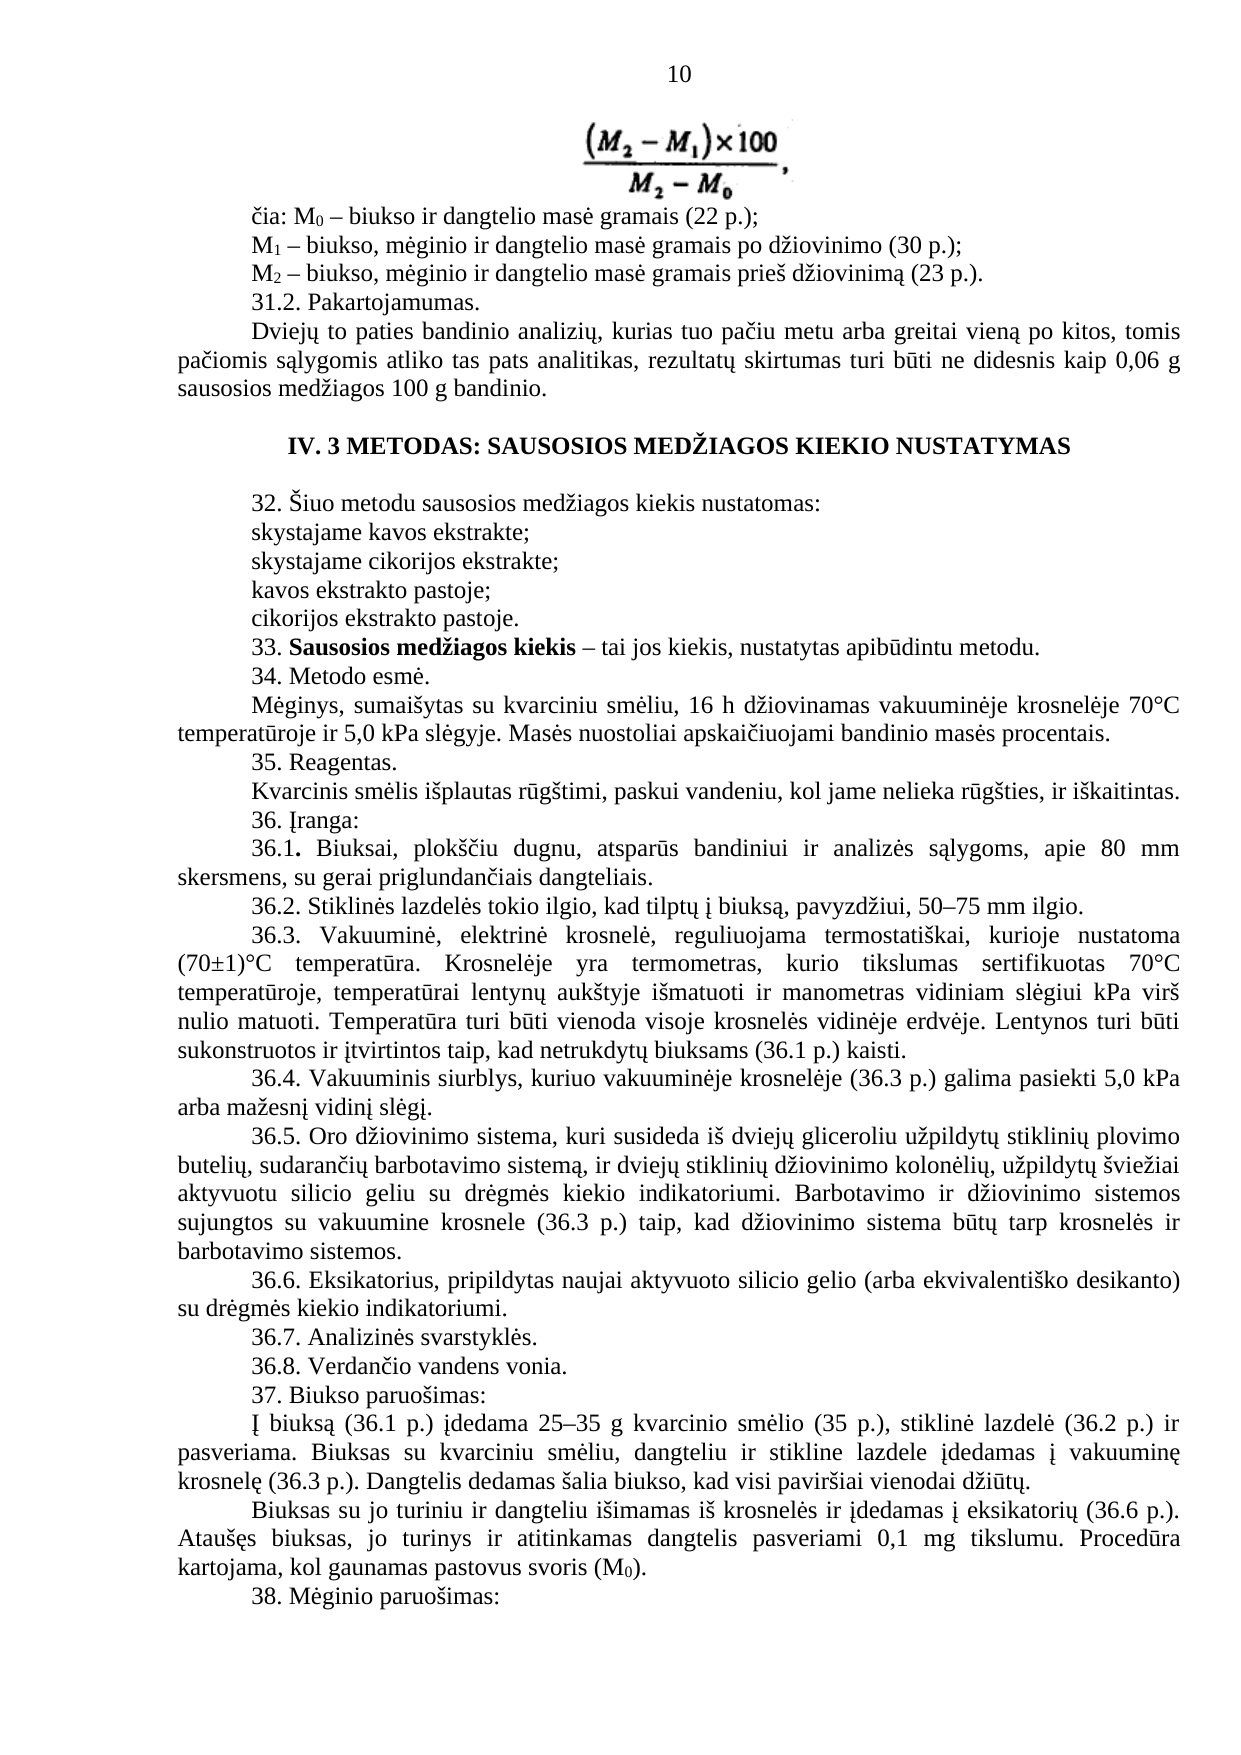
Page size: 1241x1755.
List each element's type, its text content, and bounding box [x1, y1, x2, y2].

text skystajame cikorijos ekstrakte; [177, 546, 1181, 575]
text cikorijos ekstrakto pastoje. [177, 603, 1181, 632]
text Į biuksą (36.1 p.) įdedama 25–35 g kvarcinio smėlio (35 p.), stiklinė lazdelė (36.2 p.) ir pasveriama. Biuksas su kvarciniu smėliu, dangteliu ir stikline lazdele įdedamas į vakuuminę krosnelę (36.3 p.). Dangtelis dedamas šalia biukso, kad visi paviršiai vienodai džiūtų. [177, 1408, 1181, 1495]
text 36.7. Analizinės svarstyklės. [177, 1322, 1181, 1351]
text 36. Įranga: [177, 805, 1181, 833]
text 36.2. Stiklinės lazdelės tokio ilgio, kad tilptų į biuksą, pavyzdžiui, 50–75 mm ilgio. [177, 891, 1181, 920]
text 36.4. Vakuuminis siurblys, kuriuo vakuuminėje krosnelėje (36.3 p.) galima pasiekti 5,0 kPa arba mažesnį vidinį slėgį. [177, 1063, 1181, 1121]
text 31.2. Pakartojamumas. [177, 287, 1181, 316]
text skystajame kavos ekstrakte; [177, 517, 1181, 546]
text čia: M0 – biukso ir dangtelio masė gramais (22 p.); [177, 201, 1181, 230]
text IV. 3 METODAS: SAUSOSIOS MEDŽIAGOS KIEKIO NUSTATYMAS [177, 431, 1181, 460]
text M2 – biukso, mėginio ir dangtelio masė gramais prieš džiovinimą (23 p.). [177, 258, 1181, 287]
text M1 – biukso, mėginio ir dangtelio masė gramais po džiovinimo (30 p.); [177, 230, 1181, 258]
text 38. Mėginio paruošimas: [177, 1581, 1181, 1610]
text 32. Šiuo metodu sausosios medžiagos kiekis nustatomas: [177, 488, 1181, 517]
text 36.5. Oro džiovinimo sistema, kuri susideda iš dviejų gliceroliu užpildytų stiklinių plovimo butelių, sudarančių barbotavimo sistemą, ir dviejų stiklinių džiovinimo kolonėlių, užpildytų šviežiai aktyvuotu silicio geliu su drėgmės kiekio indikatoriumi. Barbotavimo ir džiovinimo sistemos sujungtos su vakuumine krosnele (36.3 p.) taip, kad džiovinimo sistema būtų tarp krosnelės ir barbotavimo sistemos. [177, 1121, 1181, 1265]
text 34. Metodo esmė. [177, 661, 1181, 690]
text Kvarcinis smėlis išplautas rūgštimi, paskui vandeniu, kol jame nelieka rūgšties, ir iškaitintas. [177, 776, 1181, 805]
text Biuksas su jo turiniu ir dangteliu išimamas iš krosnelės ir įdedamas į eksikatorių (36.6 p.). Ataušęs biuksas, jo turinys ir atitinkamas dangtelis pasveriami 0,1 mg tikslumu. Procedūra kartojama, kol gaunamas pastovus svoris (M0). [177, 1495, 1181, 1581]
text Dviejų to paties bandinio analizių, kurias tuo pačiu metu arba greitai vieną po kitos, tomis pačiomis sąlygomis atliko tas pats analitikas, rezultatų skirtumas turi būti ne didesnis kaip 0,06 g sausosios medžiagos 100 g bandinio. [177, 316, 1181, 402]
text 37. Biukso paruošimas: [177, 1380, 1181, 1408]
text kavos ekstrakto pastoje; [177, 575, 1181, 603]
text 36.3. Vakuuminė, elektrinė krosnelė, reguliuojama termostatiškai, kurioje nustatoma (70±1)°C temperatūra. Krosnelėje yra termometras, kurio tikslumas sertifikuotas 70°C temperatūroje, temperatūrai lentynų aukštyje išmatuoti ir manometras vidiniam slėgiui kPa virš nulio matuoti. Temperatūra turi būti vienoda visoje krosnelės vidinėje erdvėje. Lentynos turi būti sukonstruotos ir įtvirtintos taip, kad netrukdytų biuksams (36.1 p.) kaisti. [177, 920, 1181, 1063]
text 33. Sausosios medžiagos kiekis – tai jos kiekis, nustatytas apibūdintu metodu. [177, 632, 1181, 661]
text Mėginys, sumaišytas su kvarciniu smėliu, 16 h džiovinamas vakuuminėje krosnelėje 70°C temperatūroje ir 5,0 kPa slėgyje. Masės nuostoliai apskaičiuojami bandinio masės procentais. [177, 690, 1181, 747]
text 35. Reagentas. [177, 747, 1181, 776]
text 36.8. Verdančio vandens vonia. [177, 1351, 1181, 1380]
text 36.1. Biuksai, plokščiu dugnu, atsparūs bandiniui ir analizės sąlygoms, apie 80 mm skersmens, su gerai priglundančiais dangteliais. [177, 833, 1181, 891]
text 36.6. Eksikatorius, pripildytas naujai aktyvuoto silicio gelio (arba ekvivalentiško desikanto) su drėgmės kiekio indikatoriumi. [177, 1265, 1181, 1322]
